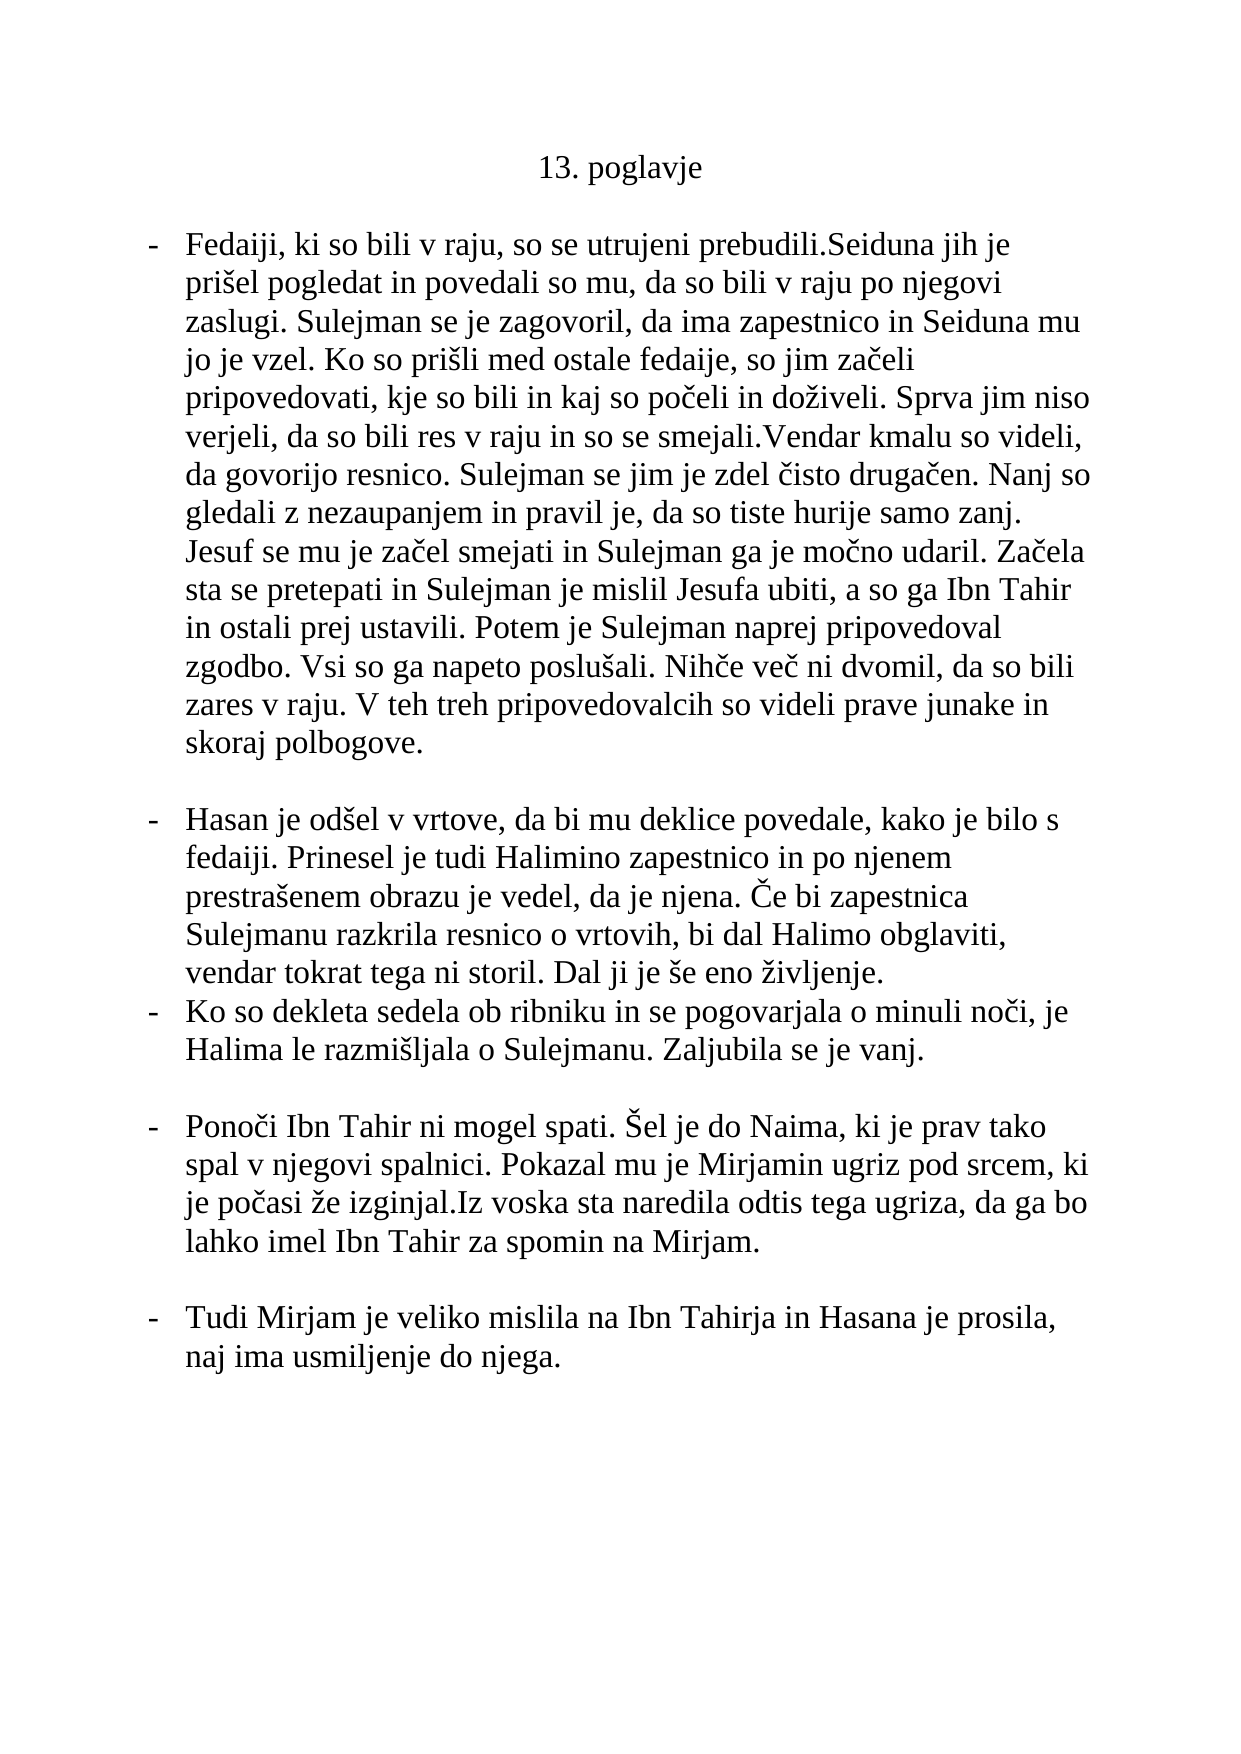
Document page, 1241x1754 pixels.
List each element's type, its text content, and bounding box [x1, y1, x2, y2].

list Fedaiji, ki so bili v raju, so se utrujeni prebudili.Seiduna jih je prišel pogledat in povedali so mu, da so bili v raju po njegovi zaslugi. Sulejman se je zagovoril, da ima zapestnico in Seiduna mu jo je vzel. Ko so prišli med ostale fedaije, so jim začeli pripovedovati, kje so bili in kaj so počeli in doživeli. Sprva jim niso verjeli, da so bili res v raju in so se smejali.Vendar kmalu so videli, da govorijo resnico. Sulejman se jim je zdel čisto drugačen. Nanj so gledali z nezaupanjem in pravil je, da so tiste hurije samo zanj. Jesuf se mu je začel smejati in Sulejman ga je močno udaril. Začela sta se pretepati in Sulejman je mislil Jesufa ubiti, a so ga Ibn Tahir in ostali prej ustavili. Potem je Sulejman naprej pripovedoval zgodbo. Vsi so ga napeto poslušali. Nihče več ni dvomil, da so bili zares v raju. V teh treh pripovedovalcih so videli prave junake in skoraj polbogove. [148, 224, 1093, 761]
list Hasan je odšel v vrtove, da bi mu deklice povedale, kako je bilo s fedaiji. Prinesel je tudi Halimino zapestnico in po njenem prestrašenem obrazu je vedel, da je njena. Če bi zapestnica Sulejmanu razkrila resnico o vrtovih, bi dal Halimo obglaviti, vendar tokrat tega ni storil. Dal ji je še eno življenje. [148, 799, 1093, 991]
list Tudi Mirjam je veliko mislila na Ibn Tahirja in Hasana je prosila, naj ima usmiljenje do njega. [148, 1298, 1093, 1374]
text 13. poglavje [148, 148, 1093, 186]
list Ko so dekleta sedela ob ribniku in se pogovarjala o minuli noči, je Halima le razmišljala o Sulejmanu. Zaljubila se je vanj. [148, 991, 1093, 1068]
list Ponoči Ibn Tahir ni mogel spati. Šel je do Naima, ki je prav tako spal v njegovi spalnici. Pokazal mu je Mirjamin ugriz pod srcem, ki je počasi že izginjal.Iz voska sta naredila odtis tega ugriza, da ga bo lahko imel Ibn Tahir za spomin na Mirjam. [148, 1106, 1093, 1259]
